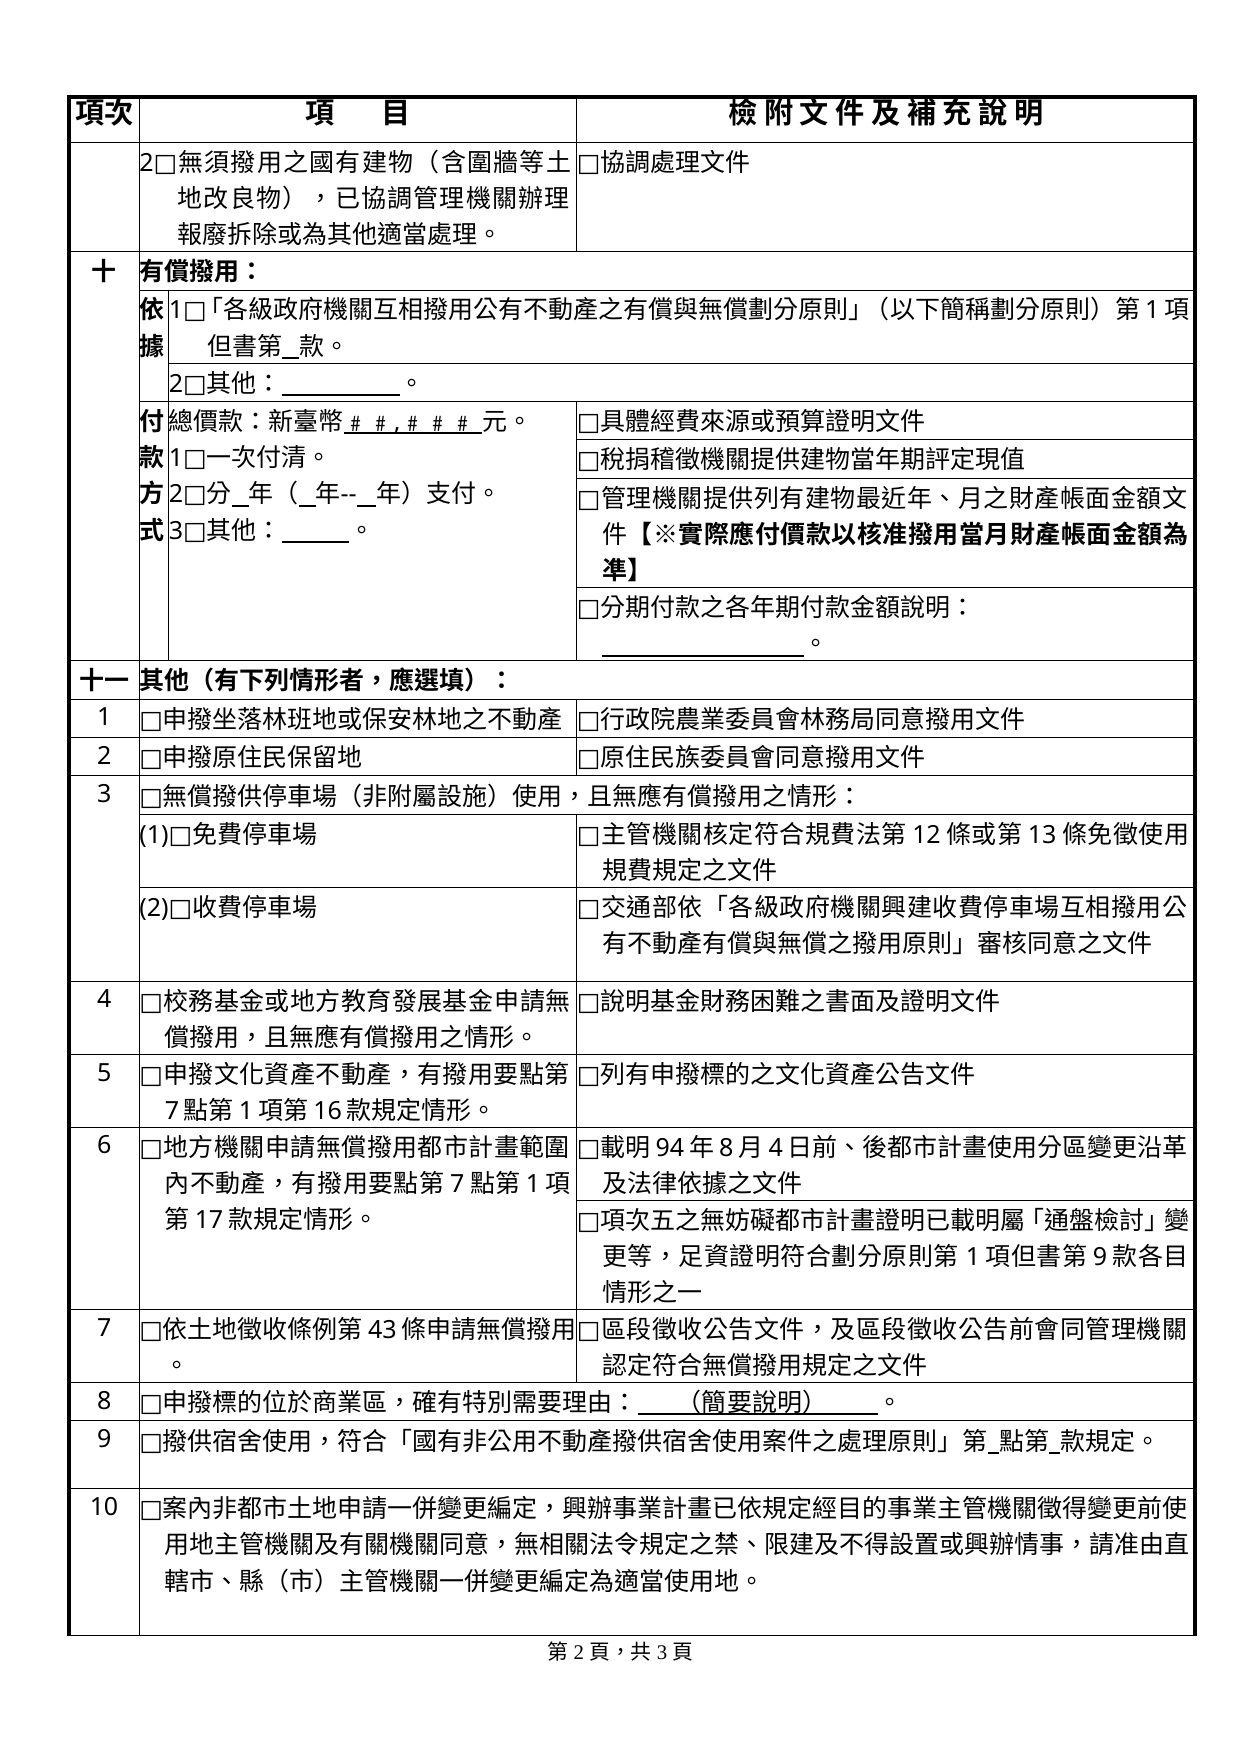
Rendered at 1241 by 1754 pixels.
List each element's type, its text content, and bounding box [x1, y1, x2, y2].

table_cell 有償撥用： [140, 252, 1193, 289]
table_cell □主管機關核定符合規費法第12條或第13條免徵使用規費規定之文件 [577, 815, 1193, 887]
table_cell □校務基金或地方教育發展基金申請無償撥用，且無應有償撥用之情形。 [140, 982, 576, 1054]
table_cell □載明94年8月4日前、後都市計畫使用分區變更沿革及法律依據之文件 [577, 1128, 1193, 1200]
table_cell □撥供宿舍使用，符合「國有非公用不動產撥供宿舍使用案件之處理原則」第 點第 款規定。 [140, 1421, 1193, 1488]
table_cell 2□無須撥用之國有建物（含圍牆等土地改良物），已協調管理機關辦理報廢拆除或為其他適當處理。 [140, 143, 576, 251]
table_cell □無償撥供停車場（非附屬設施）使用，且無應有償撥用之情形： [140, 776, 1193, 814]
table_cell 6 [71, 1128, 139, 1309]
table_cell 2□其他： 。 [169, 364, 1193, 401]
table_cell □交通部依「各級政府機關興建收費停車場互相撥用公有不動產有償與無償之撥用原則」審核同意之文件 [577, 888, 1193, 981]
table_cell 十 [71, 252, 139, 660]
table_cell 2 [71, 738, 139, 775]
table_cell □申撥原住民保留地 [140, 738, 576, 775]
table_cell □項次五之無妨礙都市計畫證明已載明屬「通盤檢討」變更等，足資證明符合劃分原則第1項但書第9款各目情形之一 [577, 1201, 1193, 1309]
table_cell □地方機關申請無償撥用都市計畫範圍內不動產，有撥用要點第7點第1項第17款規定情形。 [140, 1128, 576, 1309]
table_cell (2)□收費停車場 [140, 888, 576, 981]
table_cell 4 [71, 982, 139, 1054]
table_cell 付款方式 [140, 402, 168, 660]
table_cell 1 [71, 700, 139, 737]
table_cell □申撥標的位於商業區，確有特別需要理由： （簡要說明） 。 [140, 1383, 1193, 1420]
table_cell □案內非都市土地申請一併變更編定，興辦事業計畫已依規定經目的事業主管機關徵得變更前使用地主管機關及有關機關同意，無相關法令規定之禁、限建及不得設置或興辦情事，請准由直轄市、縣（市）主管機關一併變更編定為適當使用地。 [140, 1489, 1193, 1634]
table_cell 8 [71, 1383, 139, 1420]
table_cell □管理機關提供列有建物最近年、月之財產帳面金額文件【※實際應付價款以核准撥用當月財產帳面金額為凖】 [577, 479, 1193, 587]
table_cell □區段徵收公告文件，及區段徵收公告前會同管理機關認定符合無償撥用規定之文件 [577, 1310, 1193, 1382]
table_cell □具體經費來源或預算證明文件 [577, 402, 1193, 439]
table_cell □申撥文化資產不動產，有撥用要點第7點第1項第16款規定情形。 [140, 1055, 576, 1127]
table_cell □協調處理文件 [577, 143, 1193, 251]
table_cell 十一 [71, 661, 139, 698]
table_cell 依 據 [140, 291, 168, 401]
table_cell 10 [71, 1489, 139, 1634]
table_cell 5 [71, 1055, 139, 1127]
table_cell □分期付款之各年期付款金額說明： 。 [577, 588, 1193, 660]
table_header 檢 附 文 件 及 補 充 說 明 [577, 99, 1193, 142]
table_cell [71, 143, 139, 251]
table_cell 1□「各級政府機關互相撥用公有不動產之有償與無償劃分原則」（以下簡稱劃分原則）第1項但書第 款。 [169, 291, 1193, 362]
table_cell (1)□免費停車場 [140, 815, 576, 887]
table_header 項次 [71, 99, 139, 142]
table_cell □說明基金財務困難之書面及證明文件 [577, 982, 1193, 1054]
table_cell 7 [71, 1310, 139, 1382]
table_cell □行政院農業委員會林務局同意撥用文件 [577, 700, 1193, 737]
table_cell □依土地徵收條例第43條申請無償撥用。 [140, 1310, 576, 1382]
table_header 項 目 [140, 99, 576, 142]
table_cell 9 [71, 1421, 139, 1488]
table_cell □原住民族委員會同意撥用文件 [577, 738, 1193, 775]
table_cell □列有申撥標的之文化資產公告文件 [577, 1055, 1193, 1127]
table_cell 3 [71, 776, 139, 981]
table_cell 總價款：新臺幣﹟﹟,﹟﹟﹟ 元。 1□一次付清。 2□分 年（ 年-- 年）支付。 3□其他： 。 [169, 402, 576, 660]
table_cell 其他（有下列情形者，應選填）： [140, 661, 1193, 698]
table_cell □稅捐稽徵機關提供建物當年期評定現值 [577, 440, 1193, 478]
table_cell □申撥坐落林班地或保安林地之不動產 [140, 700, 576, 737]
